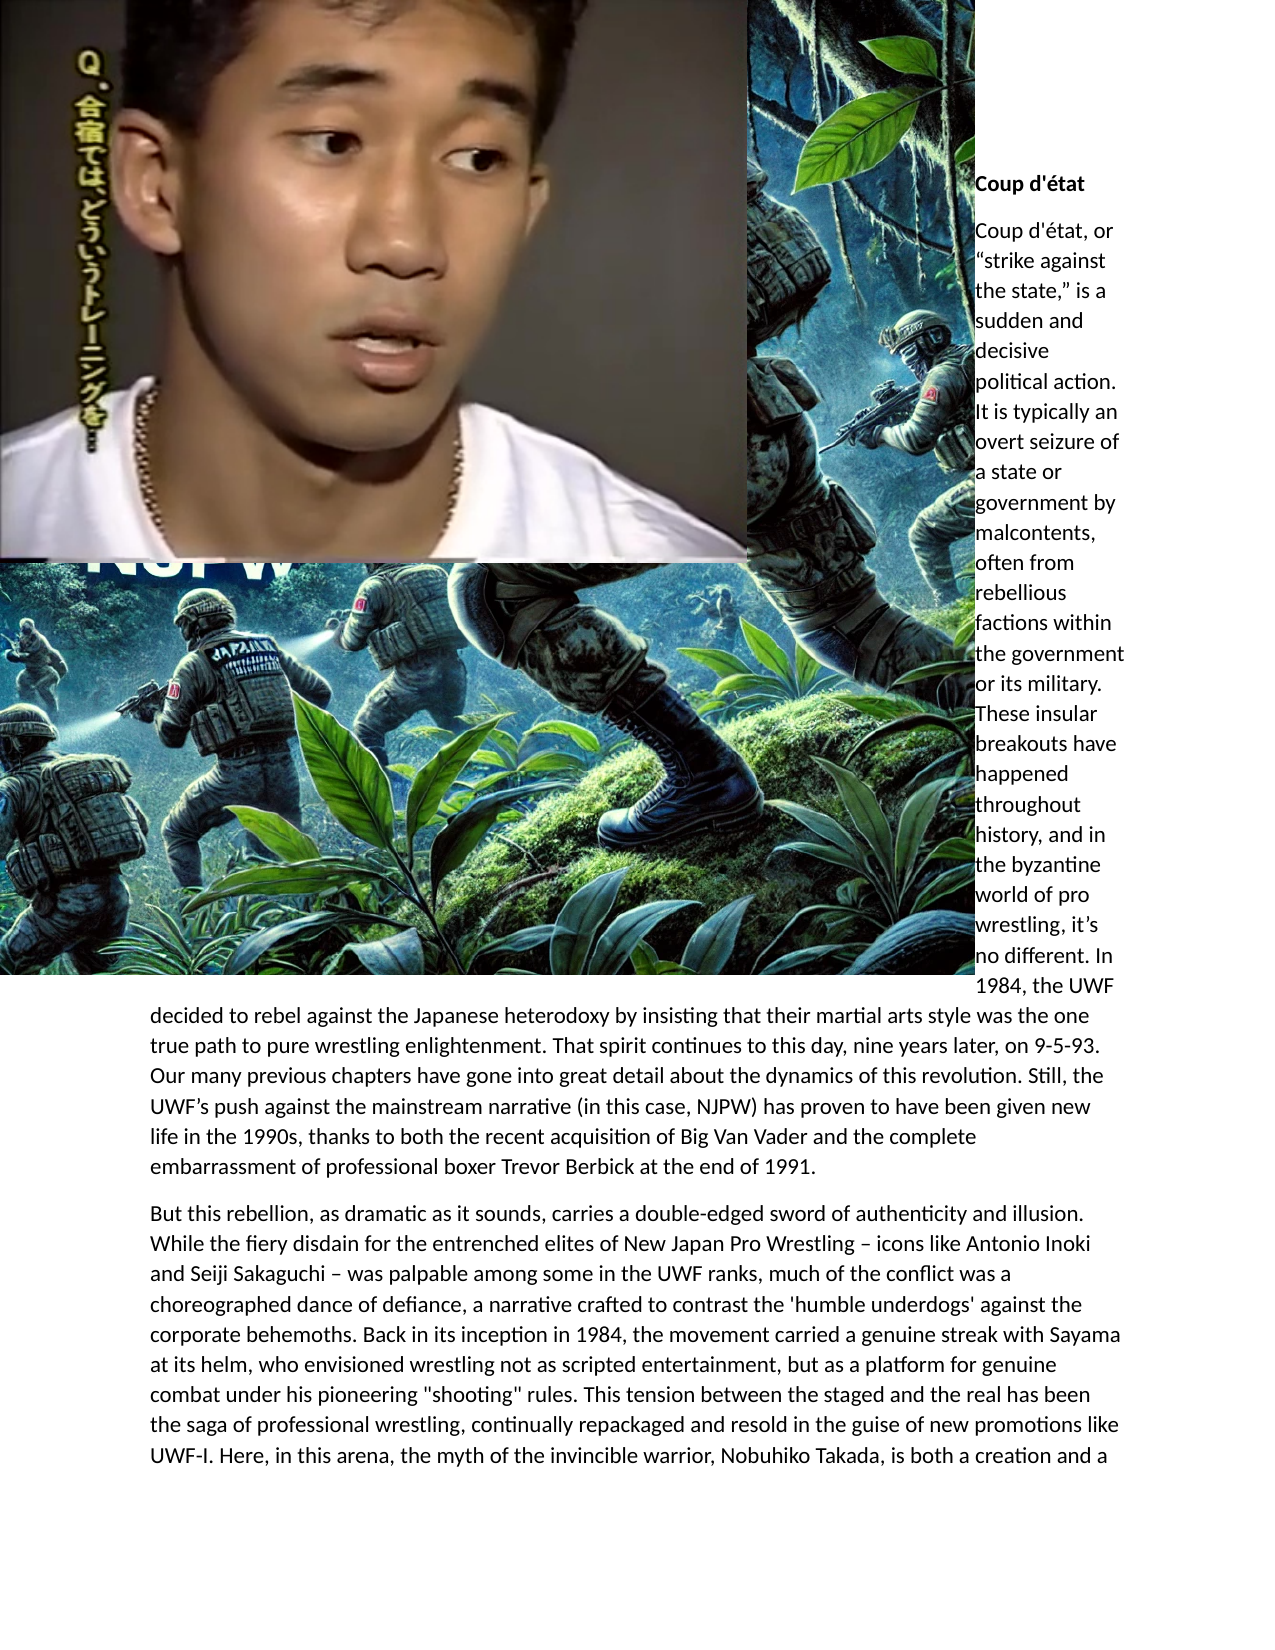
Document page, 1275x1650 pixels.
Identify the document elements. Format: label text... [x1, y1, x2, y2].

picture [0, 0, 975, 975]
text But this rebellion, as dramatic as it sounds, carries a double-edged sword of authenticity and illusion. While the fiery disdain for the entrenched elites of New Japan Pro Wrestling – icons like Antonio Inoki and Seiji Sakaguchi – was palpable among some in the UWF ranks, much of the conflict was a choreographed dance of defiance, a narrative crafted to contrast the 'humble underdogs' against the corporate behemoths. Back in its inception in 1984, the movement carried a genuine streak with Sayama at its helm, who envisioned wrestling not as scripted entertainment, but as a platform for genuine combat under his pioneering "shooting" rules. This tension between the staged and the real has been the saga of professional wrestling, continually repackaged and resold in the guise of new promotions like UWF-I. Here, in this arena, the myth of the invincible warrior, Nobuhiko Takada, is both a creation and a [150, 1199, 1125, 1469]
text Coup d'état, or “strike against the state,” is a sudden and decisive political action. It is typically an overt seizure of a state or government by malcontents, often from rebellious factions within the government or its military. These insular breakouts have happened throughout history, and in the byzantine world of pro wrestling, it’s no different. In 1984, the UWF decided to rebel against the Japanese heterodoxy by insisting that their martial arts style was the one true path to pure wrestling enlightenment. That spirit continues to this day, nine years later, on 9-5-93. Our many previous chapters have gone into great detail about the dynamics of this revolution. Still, the UWF’s push against the mainstream narrative (in this case, NJPW) has proven to have been given new life in the 1990s, thanks to both the recent acquisition of Big Van Vader and the complete embarrassment of professional boxer Trevor Berbick at the end of 1991. [150, 216, 1125, 1180]
text Coup d'état [975, 169, 1125, 197]
